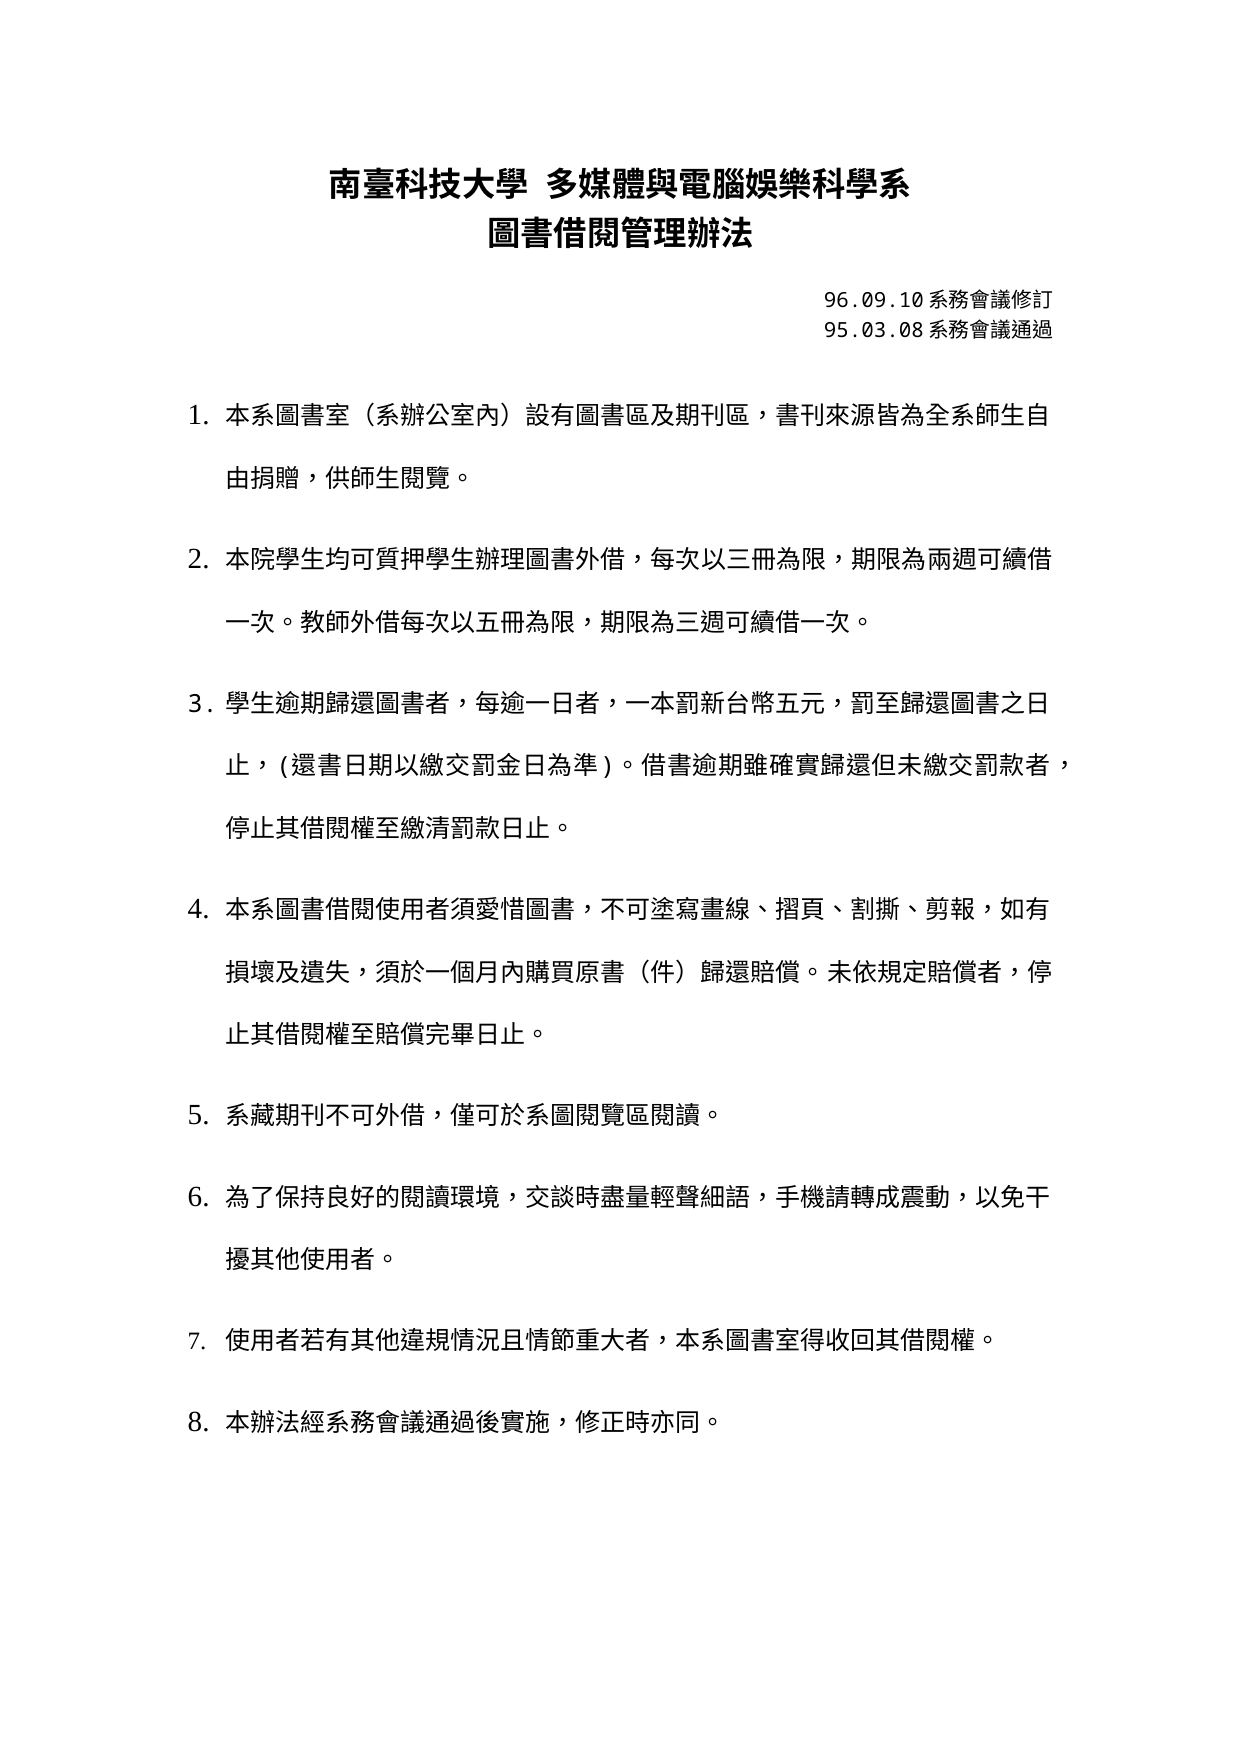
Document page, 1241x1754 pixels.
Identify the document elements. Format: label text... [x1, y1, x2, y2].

list 本辦法經系務會議通過後實施，修正時亦同。 [187, 1378, 1053, 1441]
text 96.09.10系務會議修訂 [187, 283, 1053, 313]
list 本院學生均可質押學生辦理圖書外借，每次以三冊為限，期限為兩週可續借一次。教師外借每次以五冊為限，期限為三週可續借一次。 [187, 516, 1053, 641]
list 系藏期刊不可外借，僅可於系圖閱覽區閱讀。 [187, 1072, 1053, 1135]
list 本系圖書室（系辦公室內）設有圖書區及期刊區，書刊來源皆為全系師生自由捐贈，供師生閱覽。 [187, 372, 1053, 497]
text 南臺科技大學 多媒體與電腦娛樂科學系 [187, 158, 1053, 206]
list 學生逾期歸還圖書者，每逾一日者，一本罰新台幣五元，罰至歸還圖書之日止，(還書日期以繳交罰金日為準)。借書逾期雖確實歸還但未繳交罰款者，停止其借閱權至繳清罰款日止。 [187, 660, 1053, 847]
list 為了保持良好的閱讀環境，交談時盡量輕聲細語，手機請轉成震動，以免干擾其他使用者。 [187, 1153, 1053, 1278]
list 使用者若有其他違規情況且情節重大者，本系圖書室得收回其借閱權。 [187, 1297, 1053, 1360]
text 圖書借閱管理辦法 [187, 206, 1053, 255]
text 95.03.08系務會議通過 [187, 313, 1053, 344]
list 本系圖書借閱使用者須愛惜圖書，不可塗寫畫線、摺頁、割撕、剪報，如有損壞及遺失，須於一個月內購買原書（件）歸還賠償。未依規定賠償者，停止其借閱權至賠償完畢日止。 [187, 866, 1053, 1053]
